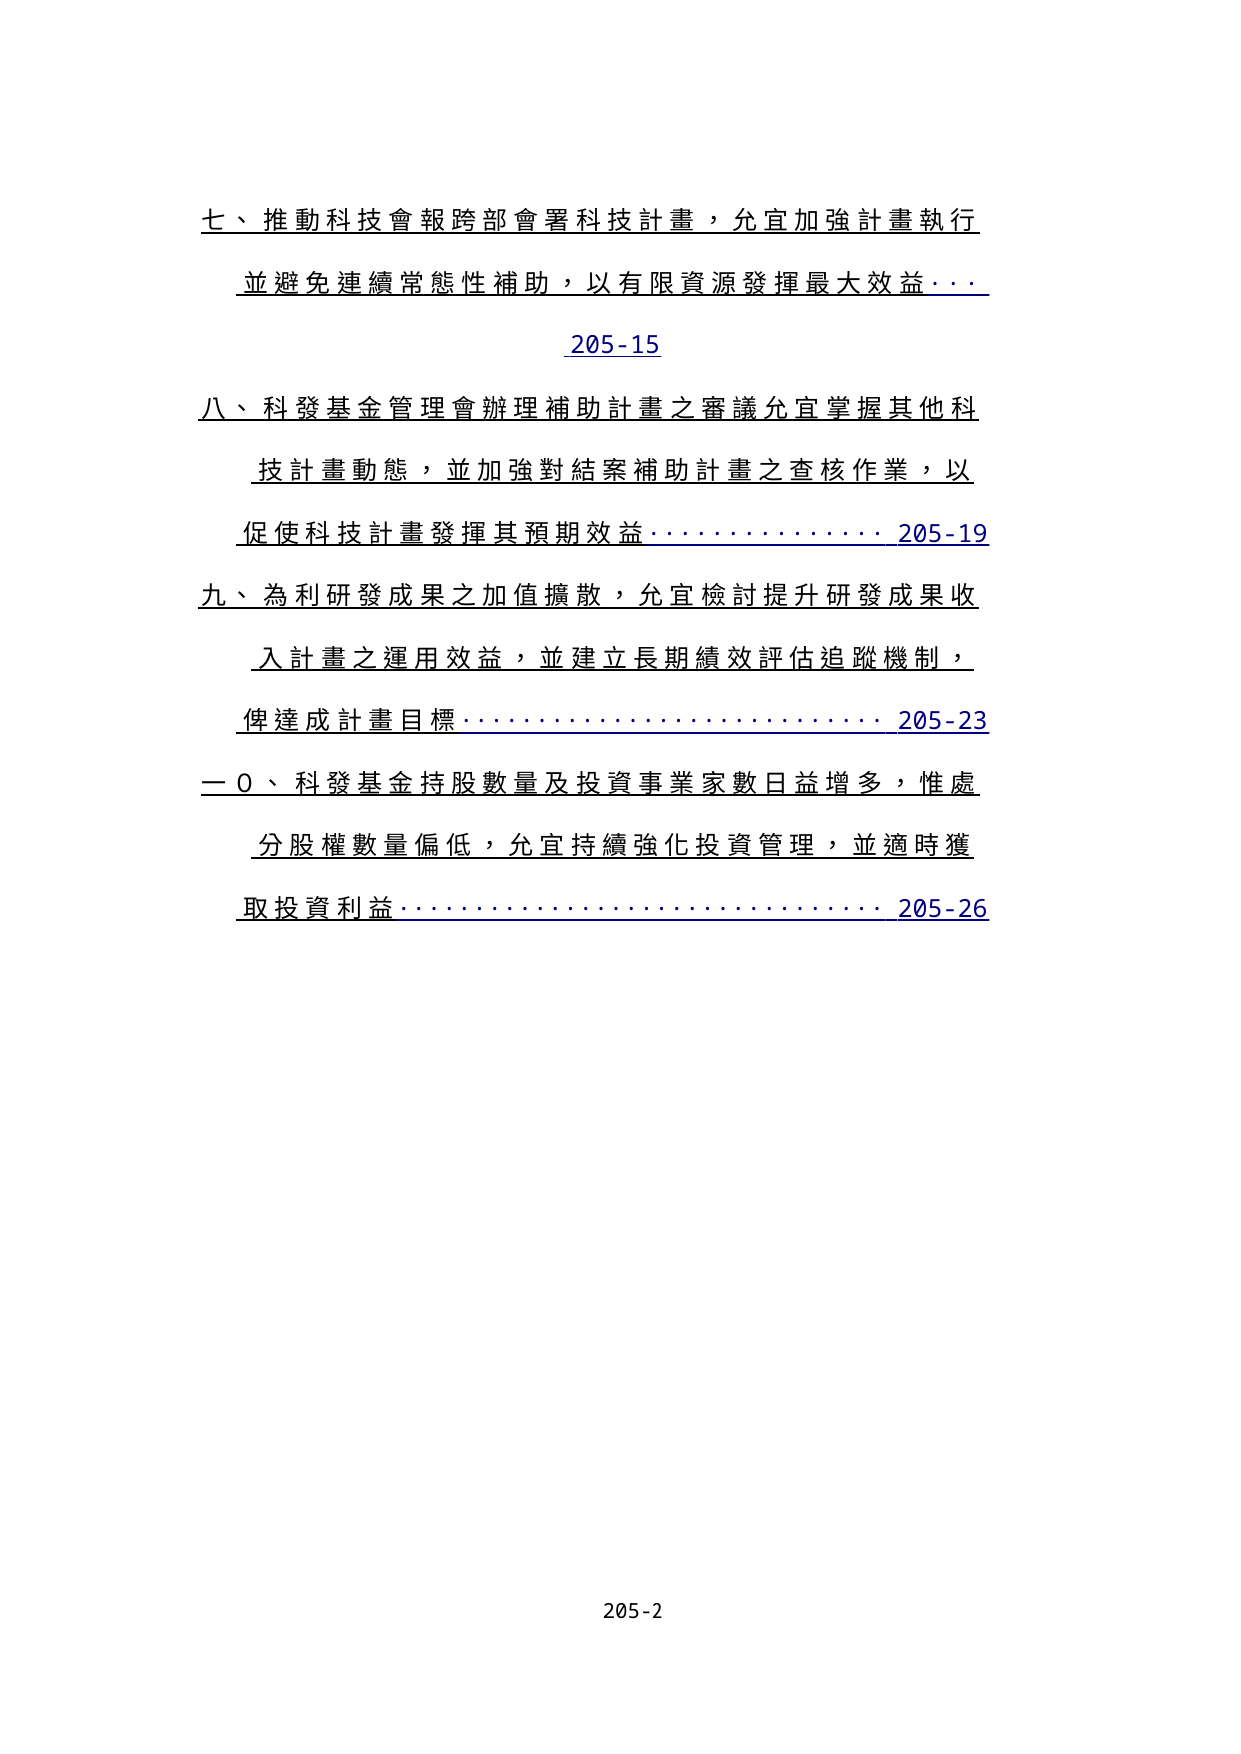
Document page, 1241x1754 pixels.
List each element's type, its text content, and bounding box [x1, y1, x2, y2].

text 八、科發基金管理會辦理補助計畫之審議允宜掌握其他科技計畫動態，並加強對結案補助計畫之查核作業，以促使科技計畫發揮其預期效益 205-19 [183, 365, 989, 552]
text 九、為利研發成果之加值擴散，允宜檢討提升研發成果收入計畫之運用效益，並建立長期績效評估追蹤機制，俾達成計畫目標 205-23 [183, 552, 989, 740]
text 一０、科發基金持股數量及投資事業家數日益增多，惟處分股權數量偏低，允宜持續強化投資管理，並適時獲取投資利益 205-26 [183, 740, 989, 927]
text 七、推動科技會報跨部會署科技計畫，允宜加強計畫執行並避免連續常態性補助，以有限資源發揮最大效益 205-15 [183, 177, 989, 365]
